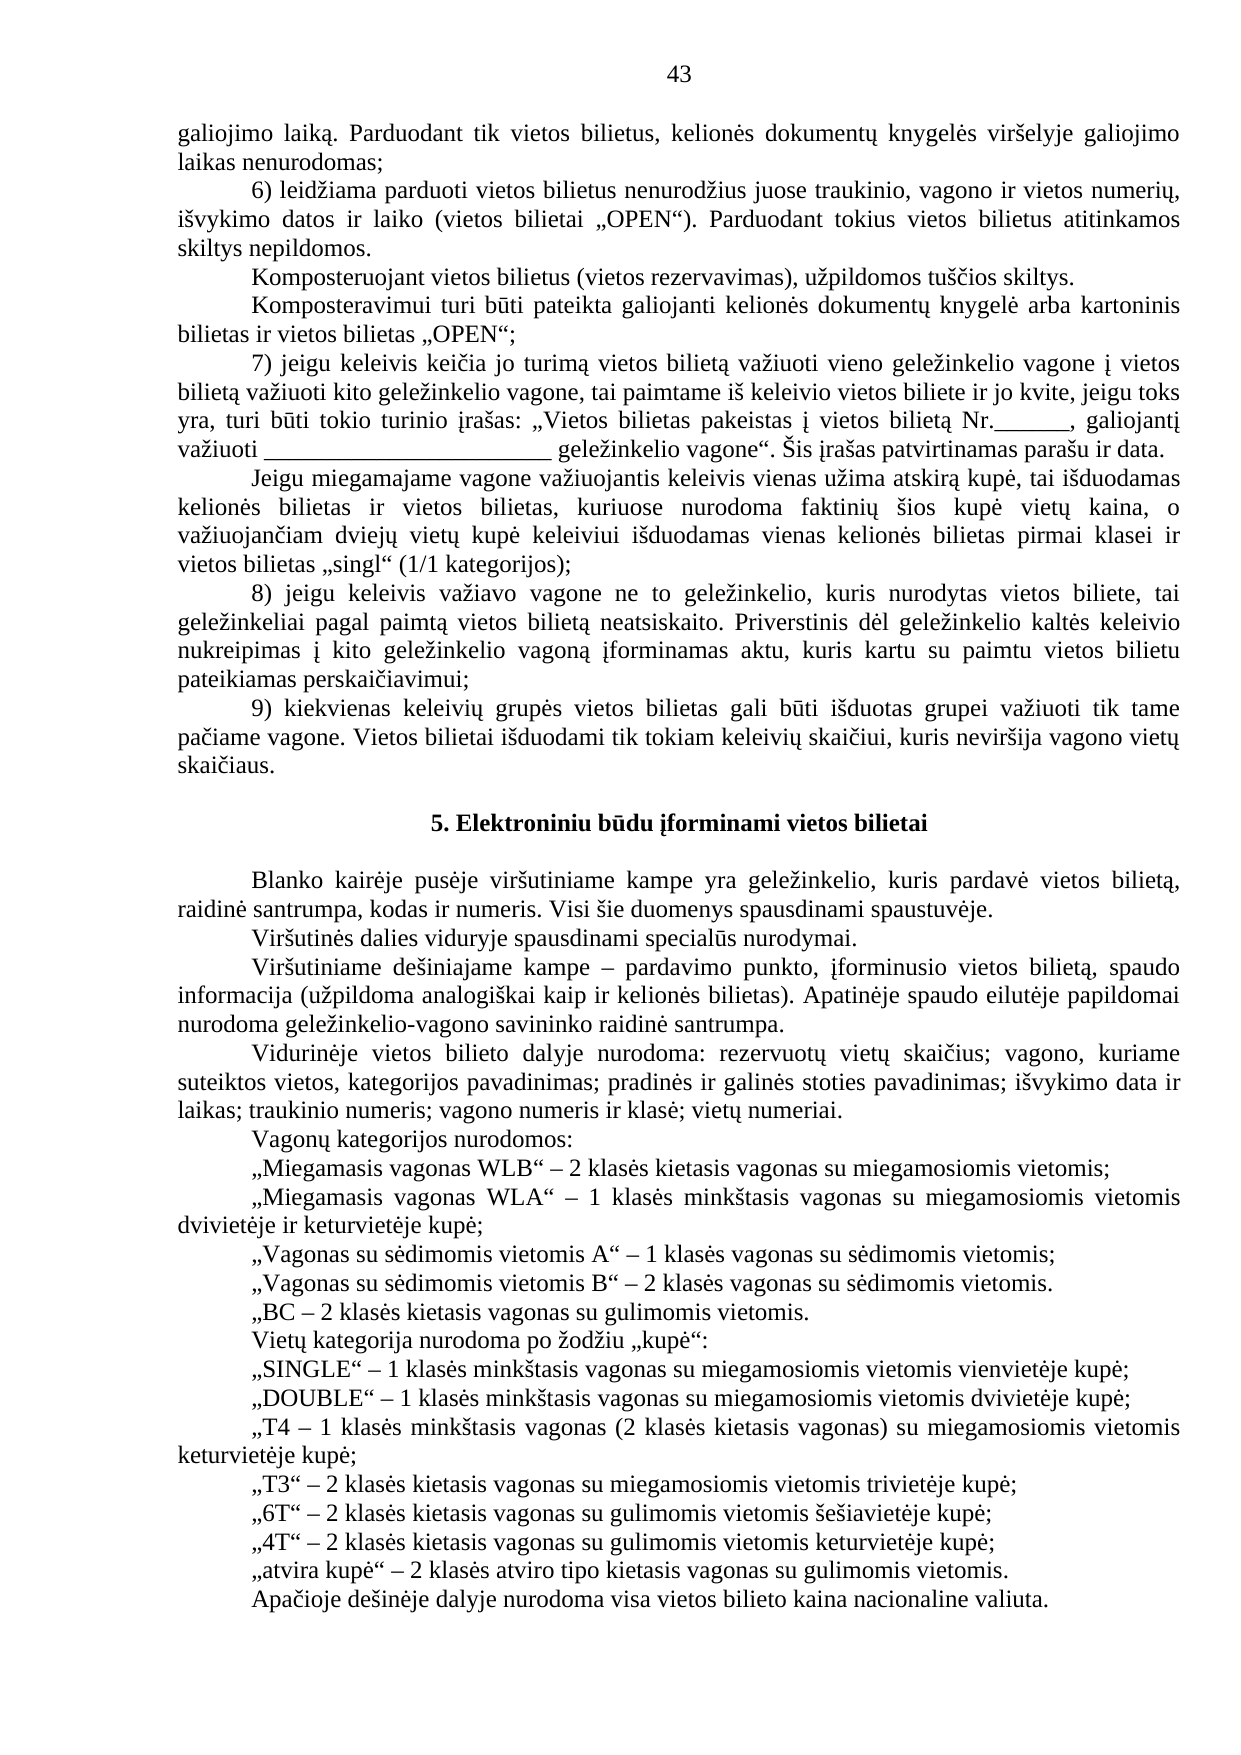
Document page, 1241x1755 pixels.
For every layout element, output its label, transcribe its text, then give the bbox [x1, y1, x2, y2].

text Apačioje dešinėje dalyje nurodoma visa vietos bilieto kaina nacionaline valiuta. [177, 1584, 1181, 1613]
text „T3“ – 2 klasės kietasis vagonas su miegamosiomis vietomis trivietėje kupė; [177, 1469, 1181, 1498]
text Vidurinėje vietos bilieto dalyje nurodoma: rezervuotų vietų skaičius; vagono, kuriame suteiktos vietos, kategorijos pavadinimas; pradinės ir galinės stoties pavadinimas; išvykimo data ir laikas; traukinio numeris; vagono numeris ir klasė; vietų numeriai. [177, 1038, 1181, 1124]
text „Miegamasis vagonas WLB“ – 2 klasės kietasis vagonas su miegamosiomis vietomis; [177, 1153, 1181, 1182]
text Viršutiniame dešiniajame kampe – pardavimo punkto, įforminusio vietos bilietą, spaudo informacija (užpildoma analogiškai kaip ir kelionės bilietas). Apatinėje spaudo eilutėje papildomai nurodoma geležinkelio-vagono savininko raidinė santrumpa. [177, 952, 1181, 1038]
text Komposteruojant vietos bilietus (vietos rezervavimas), užpildomos tuščios skiltys. [177, 262, 1181, 291]
text 9) kiekvienas keleivių grupės vietos bilietas gali būti išduotas grupei važiuoti tik tame pačiame vagone. Vietos bilietai išduodami tik tokiam keleivių skaičiui, kuris neviršija vagono vietų skaičiaus. [177, 693, 1181, 779]
text „4T“ – 2 klasės kietasis vagonas su gulimomis vietomis keturvietėje kupė; [177, 1527, 1181, 1556]
text „T4 – 1 klasės minkštasis vagonas (2 klasės kietasis vagonas) su miegamosiomis vietomis keturvietėje kupė; [177, 1412, 1181, 1469]
text galiojimo laiką. Parduodant tik vietos bilietus, kelionės dokumentų knygelės viršelyje galiojimo laikas nenurodomas; [177, 118, 1181, 176]
text 7) jeigu keleivis keičia jo turimą vietos bilietą važiuoti vieno geležinkelio vagone į vietos bilietą važiuoti kito geležinkelio vagone, tai paimtame iš keleivio vietos biliete ir jo kvite, jeigu toks yra, turi būti tokio turinio įrašas: „Vietos bilietas pakeistas į vietos bilietą Nr.______, galiojantį važiuoti _______________________ geležinkelio vagone“. Šis įrašas patvirtinamas parašu ir data. [177, 348, 1181, 463]
text „DOUBLE“ – 1 klasės minkštasis vagonas su miegamosiomis vietomis dvivietėje kupė; [177, 1383, 1181, 1412]
text Vietų kategorija nurodoma po žodžiu „kupė“: [177, 1326, 1181, 1354]
text 5. Elektroniniu būdu įforminami vietos bilietai [177, 808, 1181, 837]
text „Miegamasis vagonas WLA“ – 1 klasės minkštasis vagonas su miegamosiomis vietomis dvivietėje ir keturvietėje kupė; [177, 1182, 1181, 1239]
text „Vagonas su sėdimomis vietomis A“ – 1 klasės vagonas su sėdimomis vietomis; [177, 1239, 1181, 1268]
text Jeigu miegamajame vagone važiuojantis keleivis vienas užima atskirą kupė, tai išduodamas kelionės bilietas ir vietos bilietas, kuriuose nurodoma faktinių šios kupė vietų kaina, o važiuojančiam dviejų vietų kupė keleiviui išduodamas vienas kelionės bilietas pirmai klasei ir vietos bilietas „singl“ (1/1 kategorijos); [177, 463, 1181, 578]
text Vagonų kategorijos nurodomos: [177, 1124, 1181, 1153]
text Komposteravimui turi būti pateikta galiojanti kelionės dokumentų knygelė arba kartoninis bilietas ir vietos bilietas „OPEN“; [177, 291, 1181, 348]
text „Vagonas su sėdimomis vietomis B“ – 2 klasės vagonas su sėdimomis vietomis. [177, 1268, 1181, 1297]
text „BC – 2 klasės kietasis vagonas su gulimomis vietomis. [177, 1297, 1181, 1326]
text „atvira kupė“ – 2 klasės atviro tipo kietasis vagonas su gulimomis vietomis. [177, 1556, 1181, 1584]
text „6T“ – 2 klasės kietasis vagonas su gulimomis vietomis šešiavietėje kupė; [177, 1498, 1181, 1527]
text Viršutinės dalies viduryje spausdinami specialūs nurodymai. [177, 923, 1181, 952]
text „SINGLE“ – 1 klasės minkštasis vagonas su miegamosiomis vietomis vienvietėje kupė; [177, 1354, 1181, 1383]
text 6) leidžiama parduoti vietos bilietus nenurodžius juose traukinio, vagono ir vietos numerių, išvykimo datos ir laiko (vietos bilietai „OPEN“). Parduodant tokius vietos bilietus atitinkamos skiltys nepildomos. [177, 176, 1181, 262]
text Blanko kairėje pusėje viršutiniame kampe yra geležinkelio, kuris pardavė vietos bilietą, raidinė santrumpa, kodas ir numeris. Visi šie duomenys spausdinami spaustuvėje. [177, 866, 1181, 923]
text 8) jeigu keleivis važiavo vagone ne to geležinkelio, kuris nurodytas vietos biliete, tai geležinkeliai pagal paimtą vietos bilietą neatsiskaito. Priverstinis dėl geležinkelio kaltės keleivio nukreipimas į kito geležinkelio vagoną įforminamas aktu, kuris kartu su paimtu vietos bilietu pateikiamas perskaičiavimui; [177, 578, 1181, 693]
